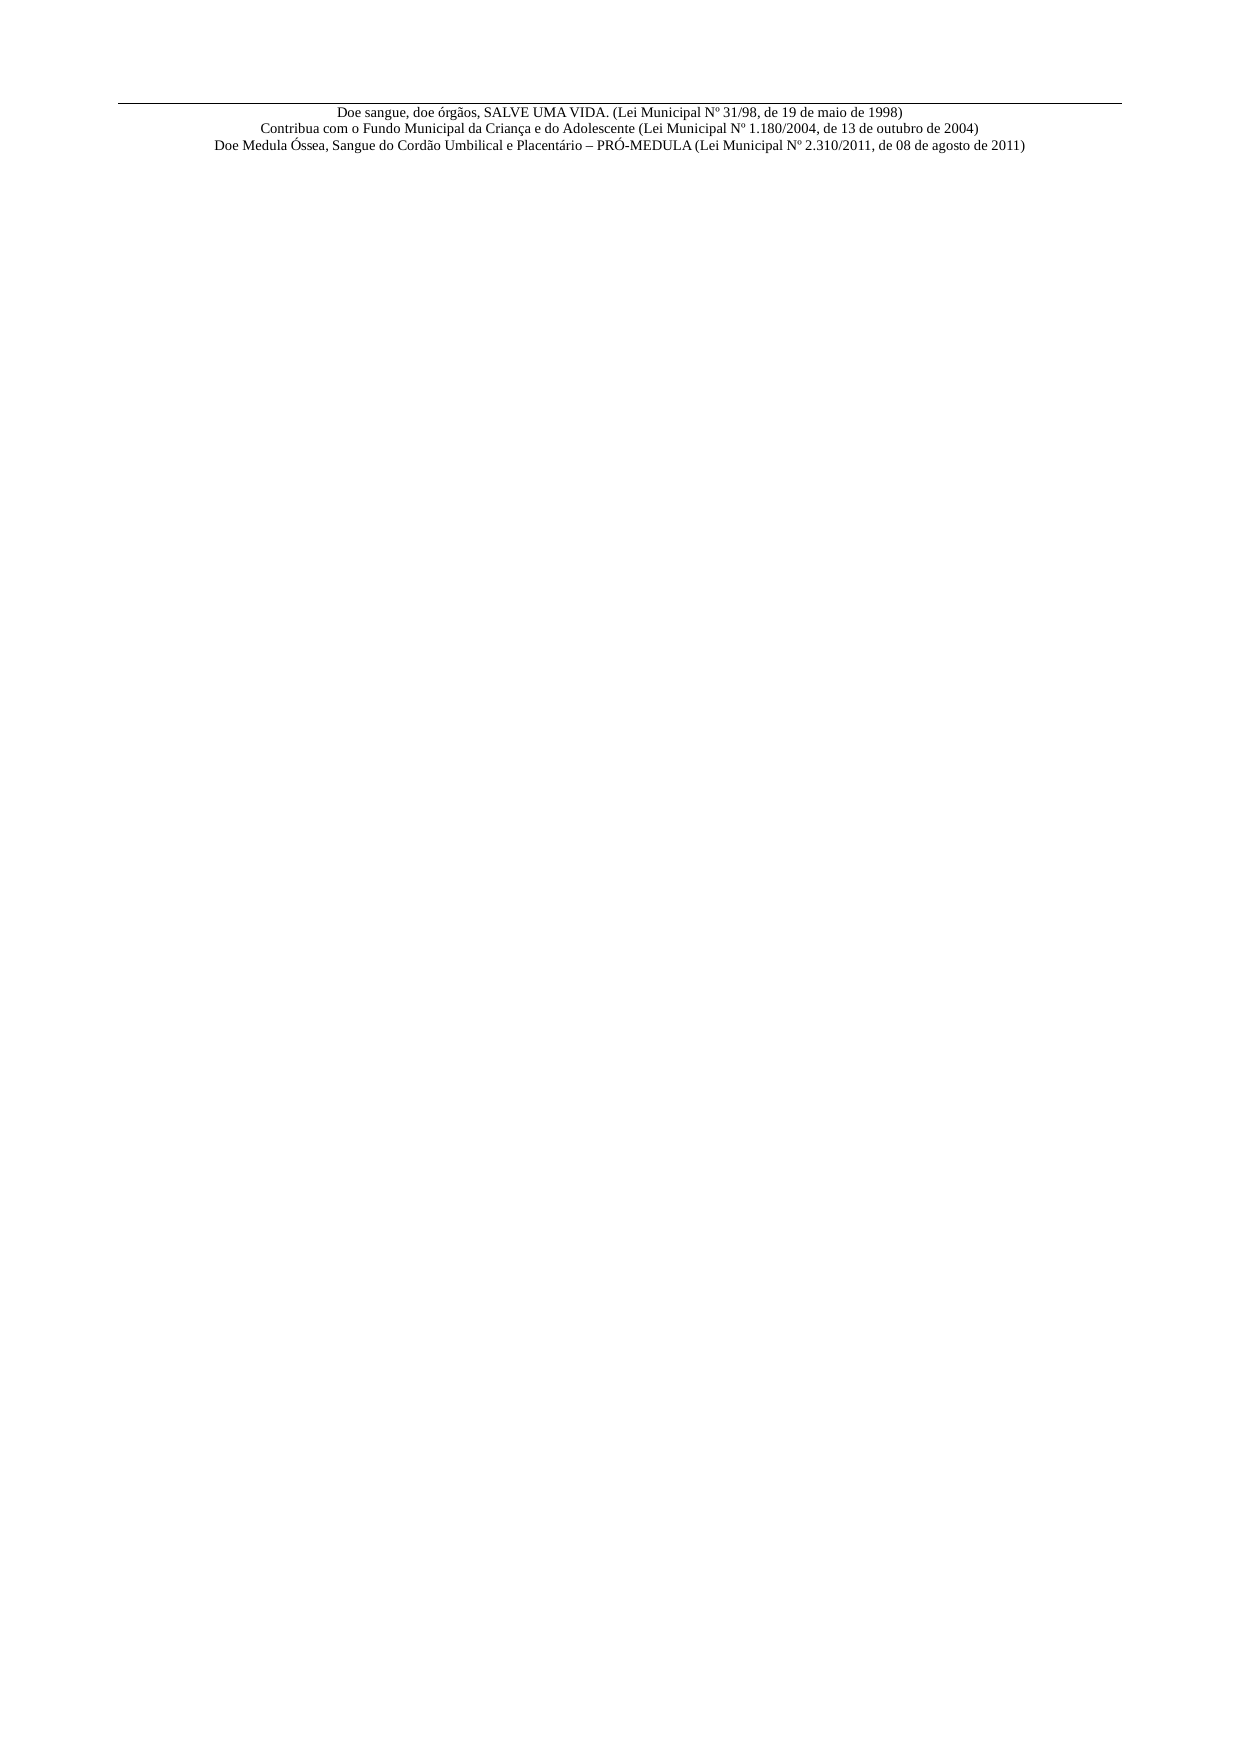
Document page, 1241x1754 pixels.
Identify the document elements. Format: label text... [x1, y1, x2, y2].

text Doe sangue, doe órgãos, SALVE UMA VIDA. (Lei Municipal Nº 31/98, de 19 de maio de 1998) [118, 104, 1122, 120]
text Contribua com o Fundo Municipal da Criança e do Adolescente (Lei Municipal Nº 1.180/2004, de 13 de outubro de 2004) [118, 120, 1122, 137]
text Doe Medula Óssea, Sangue do Cordão Umbilical e Placentário – PRÓ-MEDULA (Lei Municipal Nº 2.310/2011, de 08 de agosto de 2011) [118, 137, 1122, 153]
